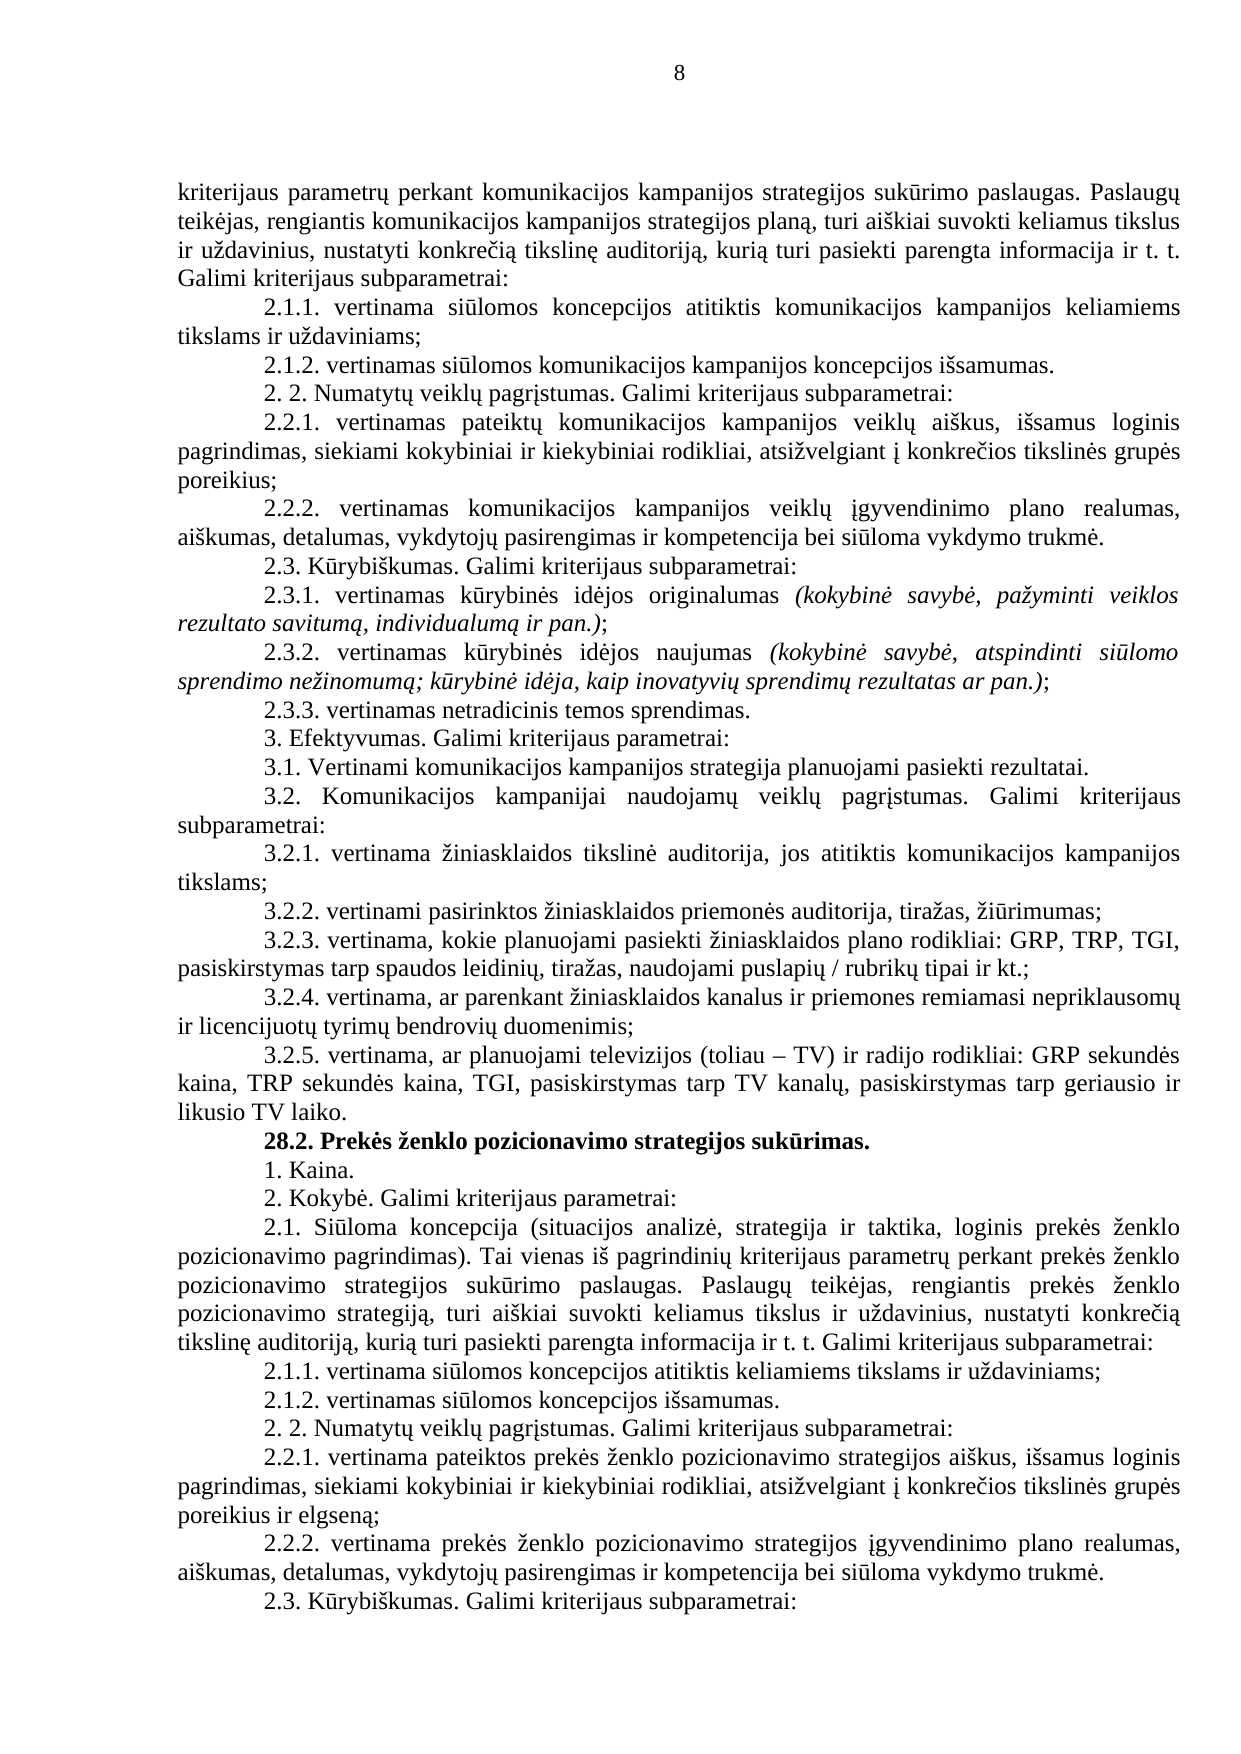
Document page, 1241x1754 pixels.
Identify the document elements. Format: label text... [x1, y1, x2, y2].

text 2.1.2. vertinamas siūlomos komunikacijos kampanijos koncepcijos išsamumas. [177, 350, 1181, 378]
text 2.3. Kūrybiškumas. Galimi kriterijaus subparametrai: [177, 1586, 1181, 1615]
text 3.1. Vertinami komunikacijos kampanijos strategija planuojami pasiekti rezultatai. [177, 752, 1181, 781]
text 2.3.1. vertinamas kūrybinės idėjos originalumas (kokybinė savybė, pažyminti veiklos rezultato savitumą, individualumą ir pan.); [177, 580, 1181, 637]
text 2. 2. Numatytų veiklų pagrįstumas. Galimi kriterijaus subparametrai: [177, 1413, 1181, 1442]
text 2.3. Kūrybiškumas. Galimi kriterijaus subparametrai: [177, 551, 1181, 580]
text 2.1. Siūloma koncepcija (situacijos analizė, strategija ir taktika, loginis prekės ženklo pozicionavimo pagrindimas). Tai vienas iš pagrindinių kriterijaus parametrų perkant prekės ženklo pozicionavimo strategijos sukūrimo paslaugas. Paslaugų teikėjas, rengiantis prekės ženklo pozicionavimo strategiją, turi aiškiai suvokti keliamus tikslus ir uždavinius, nustatyti konkrečią tikslinę auditoriją, kurią turi pasiekti parengta informacija ir t. t. Galimi kriterijaus subparametrai: [177, 1212, 1181, 1356]
text 2. 2. Numatytų veiklų pagrįstumas. Galimi kriterijaus subparametrai: [177, 378, 1181, 407]
text 2. Kokybė. Galimi kriterijaus parametrai: [177, 1183, 1181, 1212]
text 1. Kaina. [177, 1155, 1181, 1183]
text 2.1.1. vertinama siūlomos koncepcijos atitiktis komunikacijos kampanijos keliamiems tikslams ir uždaviniams; [177, 292, 1181, 350]
text 2.3.2. vertinamas kūrybinės idėjos naujumas (kokybinė savybė, atspindinti siūlomo sprendimo nežinomumą; kūrybinė idėja, kaip inovatyvių sprendimų rezultatas ar pan.); [177, 637, 1181, 695]
text 2.1.1. vertinama siūlomos koncepcijos atitiktis keliamiems tikslams ir uždaviniams; [177, 1356, 1181, 1385]
text kriterijaus parametrų perkant komunikacijos kampanijos strategijos sukūrimo paslaugas. Paslaugų teikėjas, rengiantis komunikacijos kampanijos strategijos planą, turi aiškiai suvokti keliamus tikslus ir uždavinius, nustatyti konkrečią tikslinę auditoriją, kurią turi pasiekti parengta informacija ir t. t. Galimi kriterijaus subparametrai: [177, 177, 1181, 292]
text 2.2.1. vertinamas pateiktų komunikacijos kampanijos veiklų aiškus, išsamus loginis pagrindimas, siekiami kokybiniai ir kiekybiniai rodikliai, atsižvelgiant į konkrečios tikslinės grupės poreikius; [177, 407, 1181, 493]
text 2.3.3. vertinamas netradicinis temos sprendimas. [177, 695, 1181, 723]
text 28.2. Prekės ženklo pozicionavimo strategijos sukūrimas. [177, 1126, 1181, 1155]
text 3. Efektyvumas. Galimi kriterijaus parametrai: [177, 723, 1181, 752]
text 2.2.2. vertinama prekės ženklo pozicionavimo strategijos įgyvendinimo plano realumas, aiškumas, detalumas, vykdytojų pasirengimas ir kompetencija bei siūloma vykdymo trukmė. [177, 1528, 1181, 1586]
text 3.2. Komunikacijos kampanijai naudojamų veiklų pagrįstumas. Galimi kriterijaus subparametrai: [177, 781, 1181, 838]
text 2.1.2. vertinamas siūlomos koncepcijos išsamumas. [177, 1385, 1181, 1413]
text 3.2.2. vertinami pasirinktos žiniasklaidos priemonės auditorija, tiražas, žiūrimumas; [177, 896, 1181, 925]
text 2.2.2. vertinamas komunikacijos kampanijos veiklų įgyvendinimo plano realumas, aiškumas, detalumas, vykdytojų pasirengimas ir kompetencija bei siūloma vykdymo trukmė. [177, 493, 1181, 551]
text 2.2.1. vertinama pateiktos prekės ženklo pozicionavimo strategijos aiškus, išsamus loginis pagrindimas, siekiami kokybiniai ir kiekybiniai rodikliai, atsižvelgiant į konkrečios tikslinės grupės poreikius ir elgseną; [177, 1442, 1181, 1528]
text 3.2.5. vertinama, ar planuojami televizijos (toliau – TV) ir radijo rodikliai: GRP sekundės kaina, TRP sekundės kaina, TGI, pasiskirstymas tarp TV kanalų, pasiskirstymas tarp geriausio ir likusio TV laiko. [177, 1040, 1181, 1126]
text 3.2.4. vertinama, ar parenkant žiniasklaidos kanalus ir priemones remiamasi nepriklausomų ir licencijuotų tyrimų bendrovių duomenimis; [177, 982, 1181, 1040]
text 3.2.3. vertinama, kokie planuojami pasiekti žiniasklaidos plano rodikliai: GRP, TRP, TGI, pasiskirstymas tarp spaudos leidinių, tiražas, naudojami puslapių / rubrikų tipai ir kt.; [177, 925, 1181, 982]
text 3.2.1. vertinama žiniasklaidos tikslinė auditorija, jos atitiktis komunikacijos kampanijos tikslams; [177, 838, 1181, 896]
